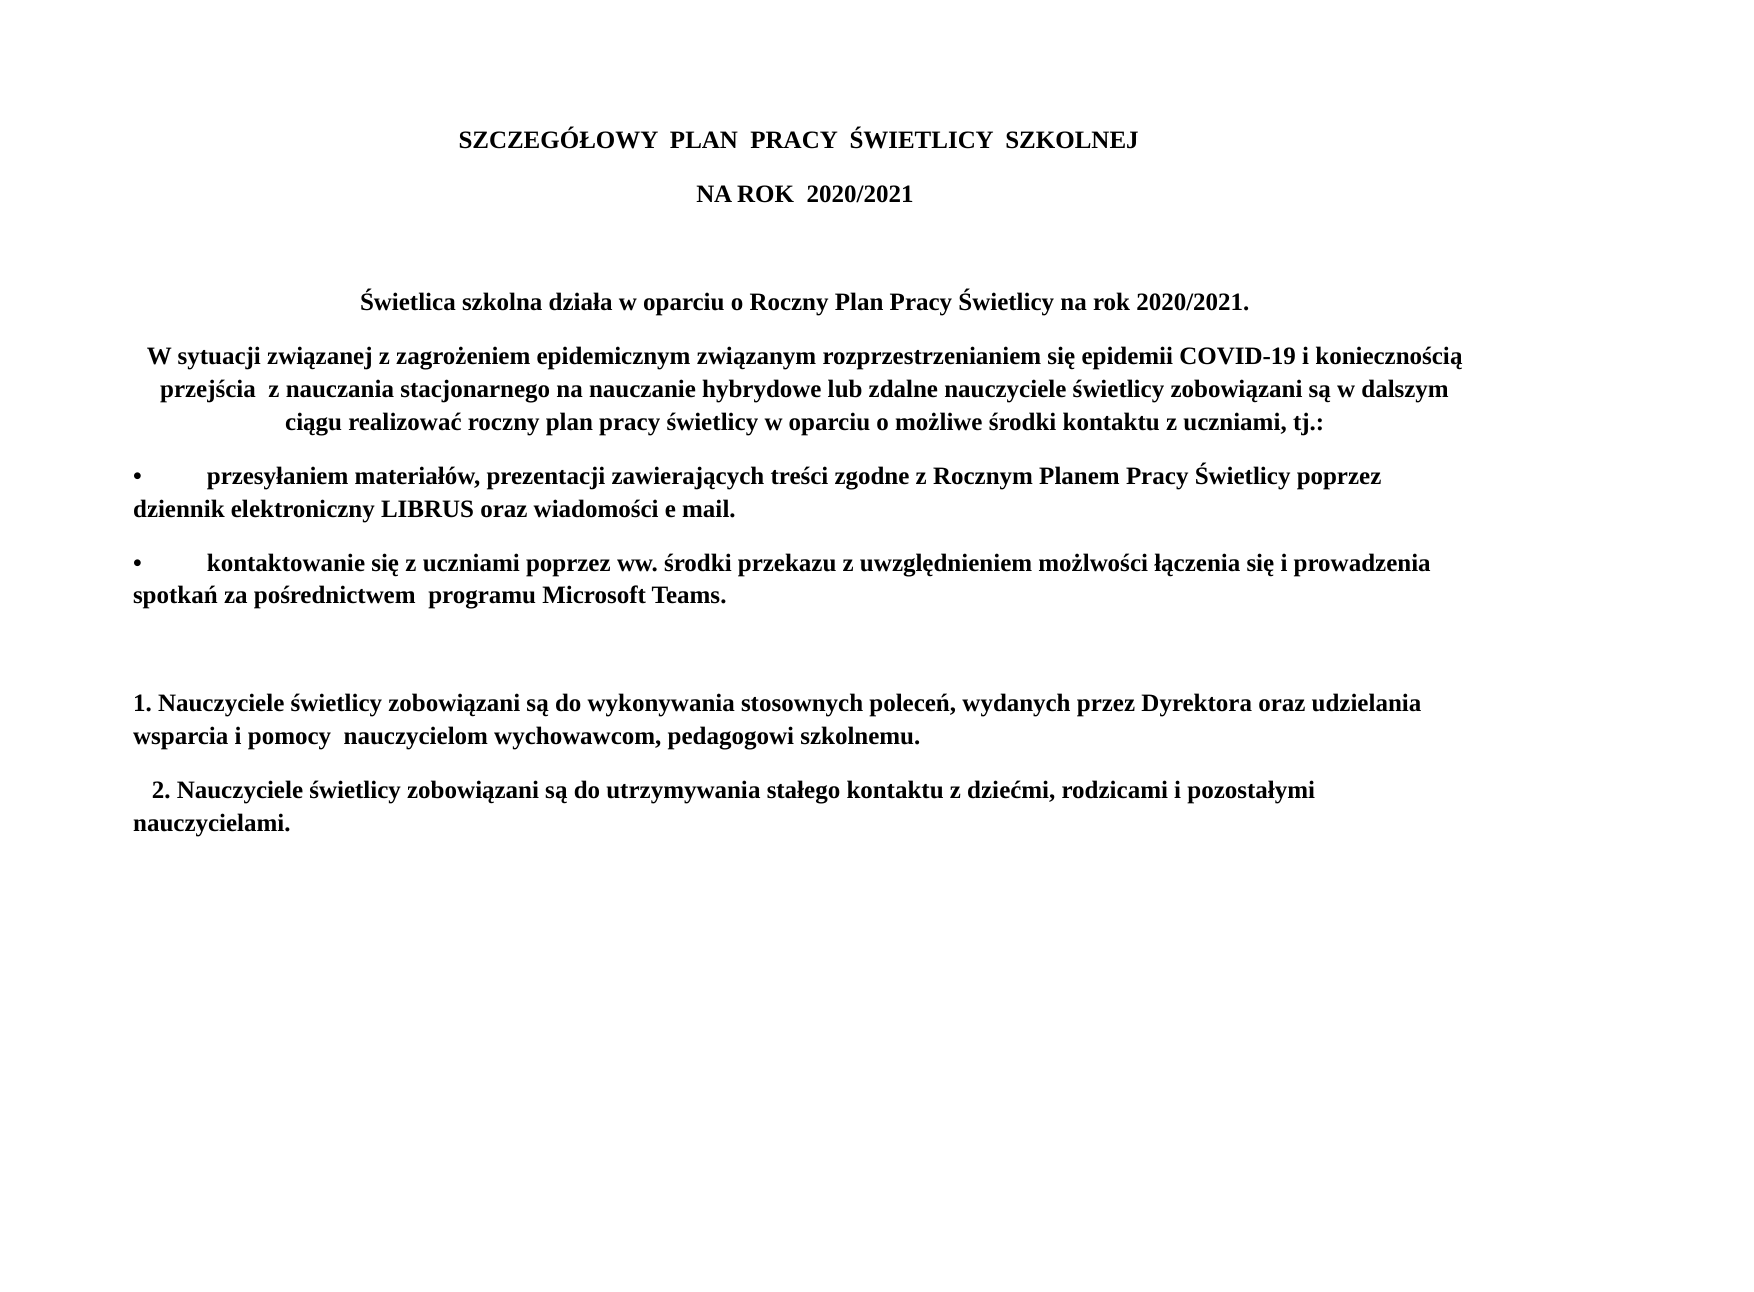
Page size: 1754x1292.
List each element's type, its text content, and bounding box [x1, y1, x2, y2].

text Świetlica szkolna działa w oparciu o Roczny Plan Pracy Świetlicy na rok 2020/2021. [133, 287, 1477, 316]
text NA ROK 2020/2021 [133, 179, 1477, 208]
text • przesyłaniem materiałów, prezentacji zawierających treści zgodne z Rocznym Planem Pracy Świetlicy poprzez dziennik elektroniczny LIBRUS oraz wiadomości e mail. [133, 461, 1477, 522]
text SZCZEGÓŁOWY PLAN PRACY ŚWIETLICY SZKOLNEJ [133, 125, 1477, 154]
text • kontaktowanie się z uczniami poprzez ww. środki przekazu z uwzględnieniem możlwości łączenia się i prowadzenia spotkań za pośrednictwem programu Microsoft Teams. [133, 548, 1477, 609]
text 2. Nauczyciele świetlicy zobowiązani są do utrzymywania stałego kontaktu z dziećmi, rodzicami i pozostałymi nauczycielami. [133, 775, 1477, 837]
text 1. Nauczyciele świetlicy zobowiązani są do wykonywania stosownych poleceń, wydanych przez Dyrektora oraz udzielania wsparcia i pomocy nauczycielom wychowawcom, pedagogowi szkolnemu. [133, 688, 1477, 750]
text W sytuacji związanej z zagrożeniem epidemicznym związanym rozprzestrzenianiem się epidemii COVID-19 i koniecznością przejścia z nauczania stacjonarnego na nauczanie hybrydowe lub zdalne nauczyciele świetlicy zobowiązani są w dalszym ciągu realizować roczny plan pracy świetlicy w oparciu o możliwe środki kontaktu z uczniami, tj.: [133, 341, 1477, 436]
